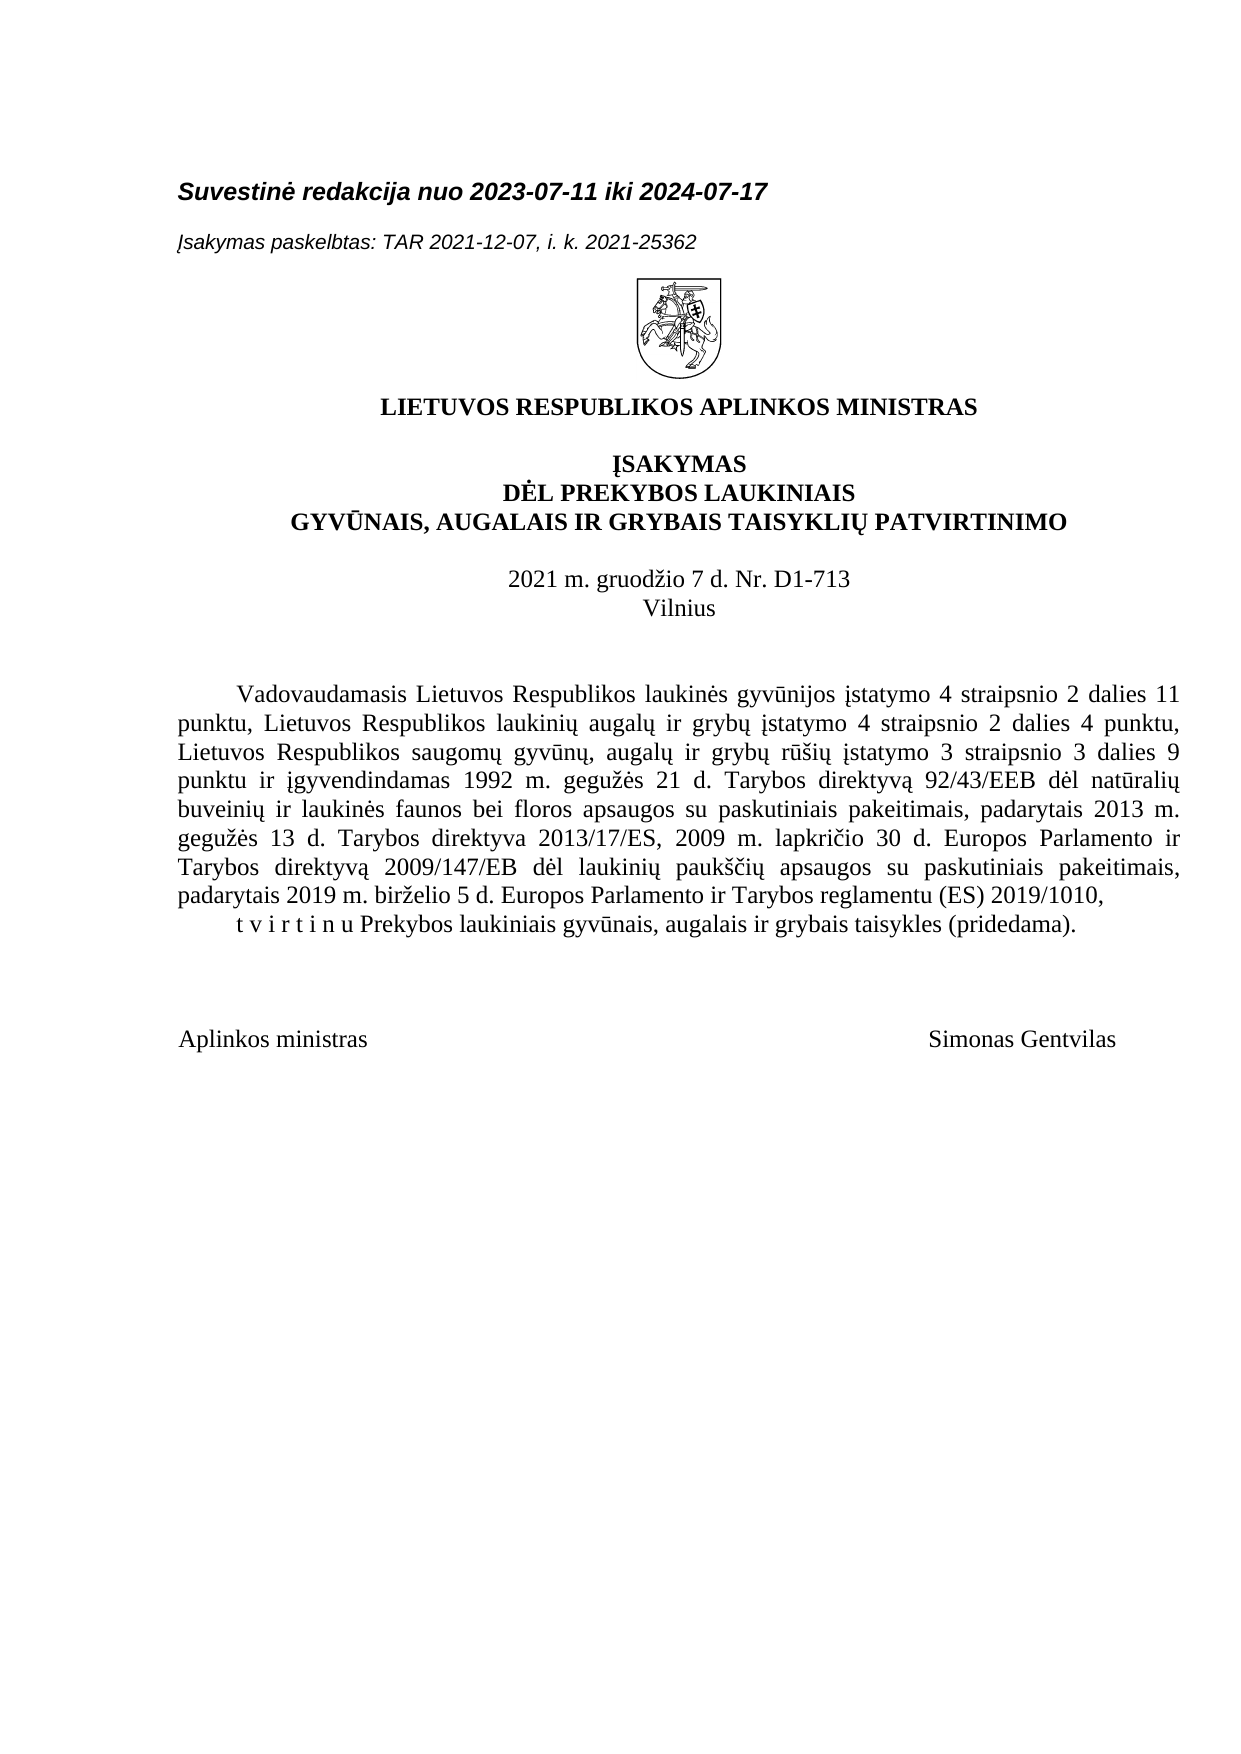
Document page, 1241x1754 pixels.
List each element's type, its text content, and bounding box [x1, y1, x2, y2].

text 2021 m. gruodžio 7 d. Nr. D1-713 [177, 564, 1181, 593]
text Vilnius [177, 593, 1181, 622]
text GYVŪNAIS, AUGALAIS IR GRYBAIS TAISYKLIŲ PATVIRTINIMO [177, 507, 1181, 536]
text Įsakymas paskelbtas: TAR 2021-12-07, i. k. 2021-25362 [177, 230, 1181, 254]
text ĮSAKYMAS [177, 449, 1181, 478]
text Suvestinė redakcija nuo 2023-07-11 iki 2024-07-17 [177, 177, 1181, 206]
text Vadovaudamasis Lietuvos Respublikos laukinės gyvūnijos įstatymo 4 straipsnio 2 dalies 11 punktu, Lietuvos Respublikos laukinių augalų ir grybų įstatymo 4 straipsnio 2 dalies 4 punktu, Lietuvos Respublikos saugomų gyvūnų, augalų ir grybų rūšių įstatymo 3 straipsnio 3 dalies 9 punktu ir įgyvendindamas 1992 m. gegužės 21 d. Tarybos direktyvą 92/43/EEB dėl natūralių buveinių ir laukinės faunos bei floros apsaugos su paskutiniais pakeitimais, padarytais 2013 m. gegužės 13 d. Tarybos direktyva 2013/17/ES, 2009 m. lapkričio 30 d. Europos Parlamento ir Tarybos direktyvą 2009/147/EB dėl laukinių paukščių apsaugos su paskutiniais pakeitimais, padarytais 2019 m. birželio 5 d. Europos Parlamento ir Tarybos reglamentu (ES) 2019/1010, [177, 679, 1181, 909]
text DĖL PREKYBOS LAUKINIAIS [177, 478, 1181, 507]
text LIETUVOS RESPUBLIKOS APLINKOS MINISTRAS [177, 392, 1181, 421]
text Aplinkos ministras Simonas Gentvilas [178, 1024, 1177, 1053]
text t v i r t i n u Prekybos laukiniais gyvūnais, augalais ir grybais taisykles (pridedama). [177, 909, 1181, 938]
